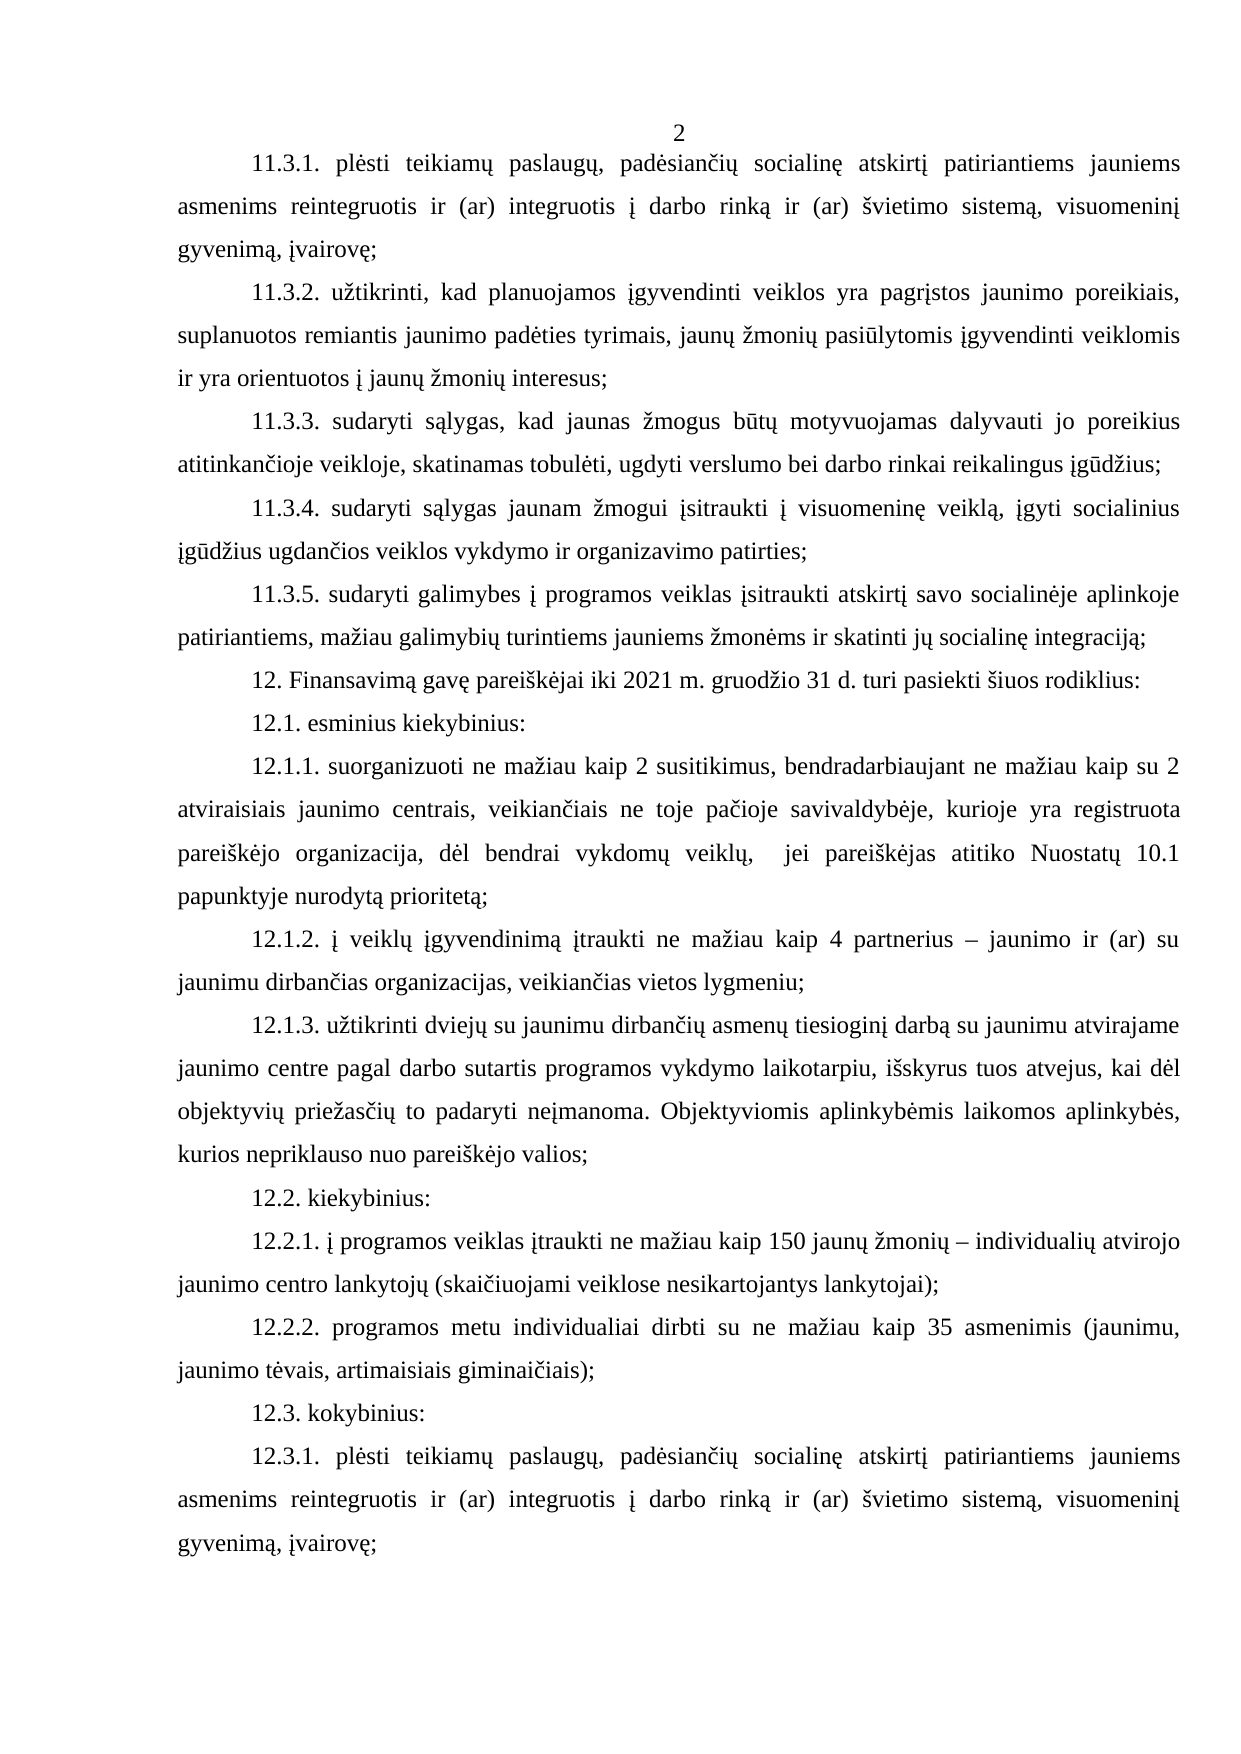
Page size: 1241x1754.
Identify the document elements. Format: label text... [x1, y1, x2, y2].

text 12.2.2. programos metu individualiai dirbti su ne mažiau kaip 35 asmenimis (jaunimu, jaunimo tėvais, artimaisiais giminaičiais); [177, 1312, 1181, 1384]
text 12.2.1. į programos veiklas įtraukti ne mažiau kaip 150 jaunų žmonių – individualių atvirojo jaunimo centro lankytojų (skaičiuojami veiklose nesikartojantys lankytojai); [177, 1226, 1181, 1298]
text 12.1.2. į veiklų įgyvendinimą įtraukti ne mažiau kaip 4 partnerius – jaunimo ir (ar) su jaunimu dirbančias organizacijas, veikiančias vietos lygmeniu; [177, 924, 1181, 996]
text 11.3.1. plėsti teikiamų paslaugų, padėsiančių socialinę atskirtį patiriantiems jauniems asmenims reintegruotis ir (ar) integruotis į darbo rinką ir (ar) švietimo sistemą, visuomeninį gyvenimą, įvairovę; [177, 148, 1181, 263]
text 11.3.4. sudaryti sąlygas jaunam žmogui įsitraukti į visuomeninę veiklą, įgyti socialinius įgūdžius ugdančios veiklos vykdymo ir organizavimo patirties; [177, 493, 1181, 564]
text 11.3.2. užtikrinti, kad planuojamos įgyvendinti veiklos yra pagrįstos jaunimo poreikiais, suplanuotos remiantis jaunimo padėties tyrimais, jaunų žmonių pasiūlytomis įgyvendinti veiklomis ir yra orientuotos į jaunų žmonių interesus; [177, 277, 1181, 392]
text 12.1.1. suorganizuoti ne mažiau kaip 2 susitikimus, bendradarbiaujant ne mažiau kaip su 2 atviraisiais jaunimo centrais, veikiančiais ne toje pačioje savivaldybėje, kurioje yra registruota pareiškėjo organizacija, dėl bendrai vykdomų veiklų, jei pareiškėjas atitiko Nuostatų 10.1 papunktyje nurodytą prioritetą; [177, 751, 1181, 909]
text 12.1.3. užtikrinti dviejų su jaunimu dirbančių asmenų tiesioginį darbą su jaunimu atvirajame jaunimo centre pagal darbo sutartis programos vykdymo laikotarpiu, išskyrus tuos atvejus, kai dėl objektyvių priežasčių to padaryti neįmanoma. Objektyviomis aplinkybėmis laikomos aplinkybės, kurios nepriklauso nuo pareiškėjo valios; [177, 1010, 1181, 1168]
text 12.2. kiekybinius: [177, 1183, 1181, 1211]
text 12.3.1. plėsti teikiamų paslaugų, padėsiančių socialinę atskirtį patiriantiems jauniems asmenims reintegruotis ir (ar) integruotis į darbo rinką ir (ar) švietimo sistemą, visuomeninį gyvenimą, įvairovę; [177, 1441, 1181, 1556]
text 12. Finansavimą gavę pareiškėjai iki 2021 m. gruodžio 31 d. turi pasiekti šiuos rodiklius: [177, 665, 1181, 694]
text 11.3.5. sudaryti galimybes į programos veiklas įsitraukti atskirtį savo socialinėje aplinkoje patiriantiems, mažiau galimybių turintiems jauniems žmonėms ir skatinti jų socialinę integraciją; [177, 579, 1181, 651]
text 12.3. kokybinius: [177, 1398, 1181, 1427]
text 12.1. esminius kiekybinius: [177, 708, 1181, 737]
text 11.3.3. sudaryti sąlygas, kad jaunas žmogus būtų motyvuojamas dalyvauti jo poreikius atitinkančioje veikloje, skatinamas tobulėti, ugdyti verslumo bei darbo rinkai reikalingus įgūdžius; [177, 406, 1181, 478]
